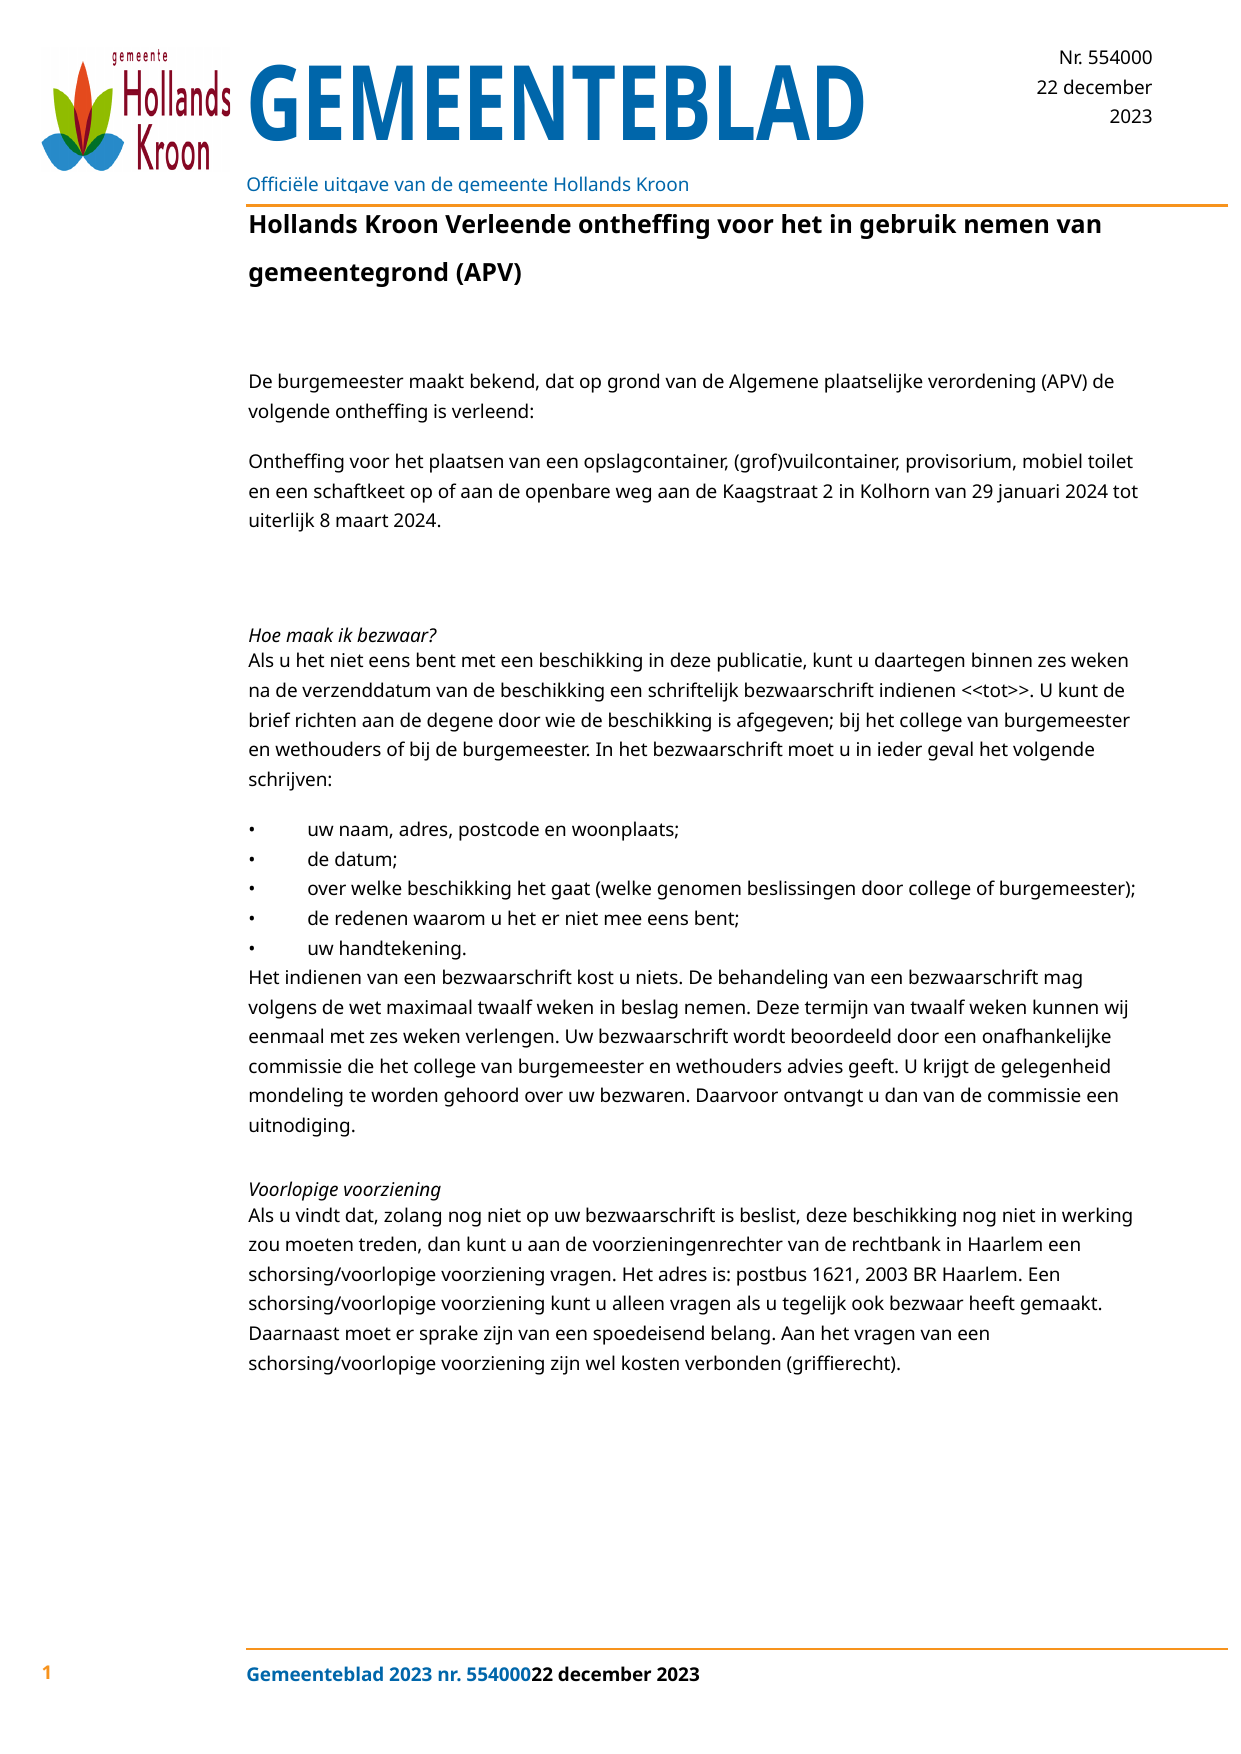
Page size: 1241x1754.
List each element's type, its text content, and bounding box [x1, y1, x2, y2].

text De burgemeester maakt bekend, dat op grond van de Algemene plaatselijke verordening (APV) de volgende ontheffing is verleend: [248, 368, 1152, 424]
text Hollands Kroon Verleende ontheffing voor het in gebruik nemen van gemeentegrond (APV) [248, 207, 1152, 288]
text Als u vindt dat, zolang nog niet op uw bezwaarschrift is beslist, deze beschikking nog niet in werking zou moeten treden, dan kunt u aan de voorzieningenrechter van de rechtbank in Haarlem een schorsing/voorlopige voorziening vragen. Het adres is: postbus 1621, 2003 BR Haarlem. Een schorsing/voorlopige voorziening kunt u alleen vragen als u tegelijk ook bezwaar heeft gemaakt. Daarnaast moet er sprake zijn van een spoedeisend belang. Aan het vragen van een schorsing/voorlopige voorziening zijn wel kosten verbonden (griffierecht). [248, 1202, 1152, 1376]
list over welke beschikking het gaat (welke genomen beslissingen door college of burgemeester); [248, 876, 1152, 901]
list uw naam, adres, postcode en woonplaats; [248, 816, 1152, 842]
text Als u het niet eens bent met een beschikking in deze publicatie, kunt u daartegen binnen zes weken na de verzenddatum van de beschikking een schriftelijk bezwaarschrift indienen <<tot>>. U kunt de brief richten aan de degene door wie de beschikking is afgegeven; bij het college van burgemeester en wethouders of bij de burgemeester. In het bezwaarschrift moet u in ieder geval het volgende schrijven: [248, 648, 1152, 792]
list de redenen waarom u het er niet mee eens bent; [248, 905, 1152, 931]
text Ontheffing voor het plaatsen van een opslagcontainer, (grof)vuilcontainer, provisorium, mobiel toilet en een schaftkeet op of aan de openbare weg aan de Kaagstraat 2 in Kolhorn van 29 januari 2024 tot uiterlijk 8 maart 2024. [248, 448, 1152, 533]
list de datum; [248, 846, 1152, 872]
text Voorlopige voorziening [248, 1176, 1152, 1202]
list uw handtekening. [248, 935, 1152, 960]
text Het indienen van een bezwaarschrift kost u niets. De behandeling van een bezwaarschrift mag volgens de wet maximaal twaalf weken in beslag nemen. Deze termijn van twaalf weken kunnen wij eenmaal met zes weken verlengen. Uw bezwaarschrift wordt beoordeeld door een onafhankelijke commissie die het college van burgemeester en wethouders advies geeft. U krijgt de gelegenheid mondeling te worden gehoord over uw bezwaren. Daarvoor ontvangt u dan van de commissie een uitnodiging. [248, 964, 1152, 1138]
picture [41, 47, 231, 172]
text Hoe maak ik bezwaar? [248, 622, 1152, 648]
